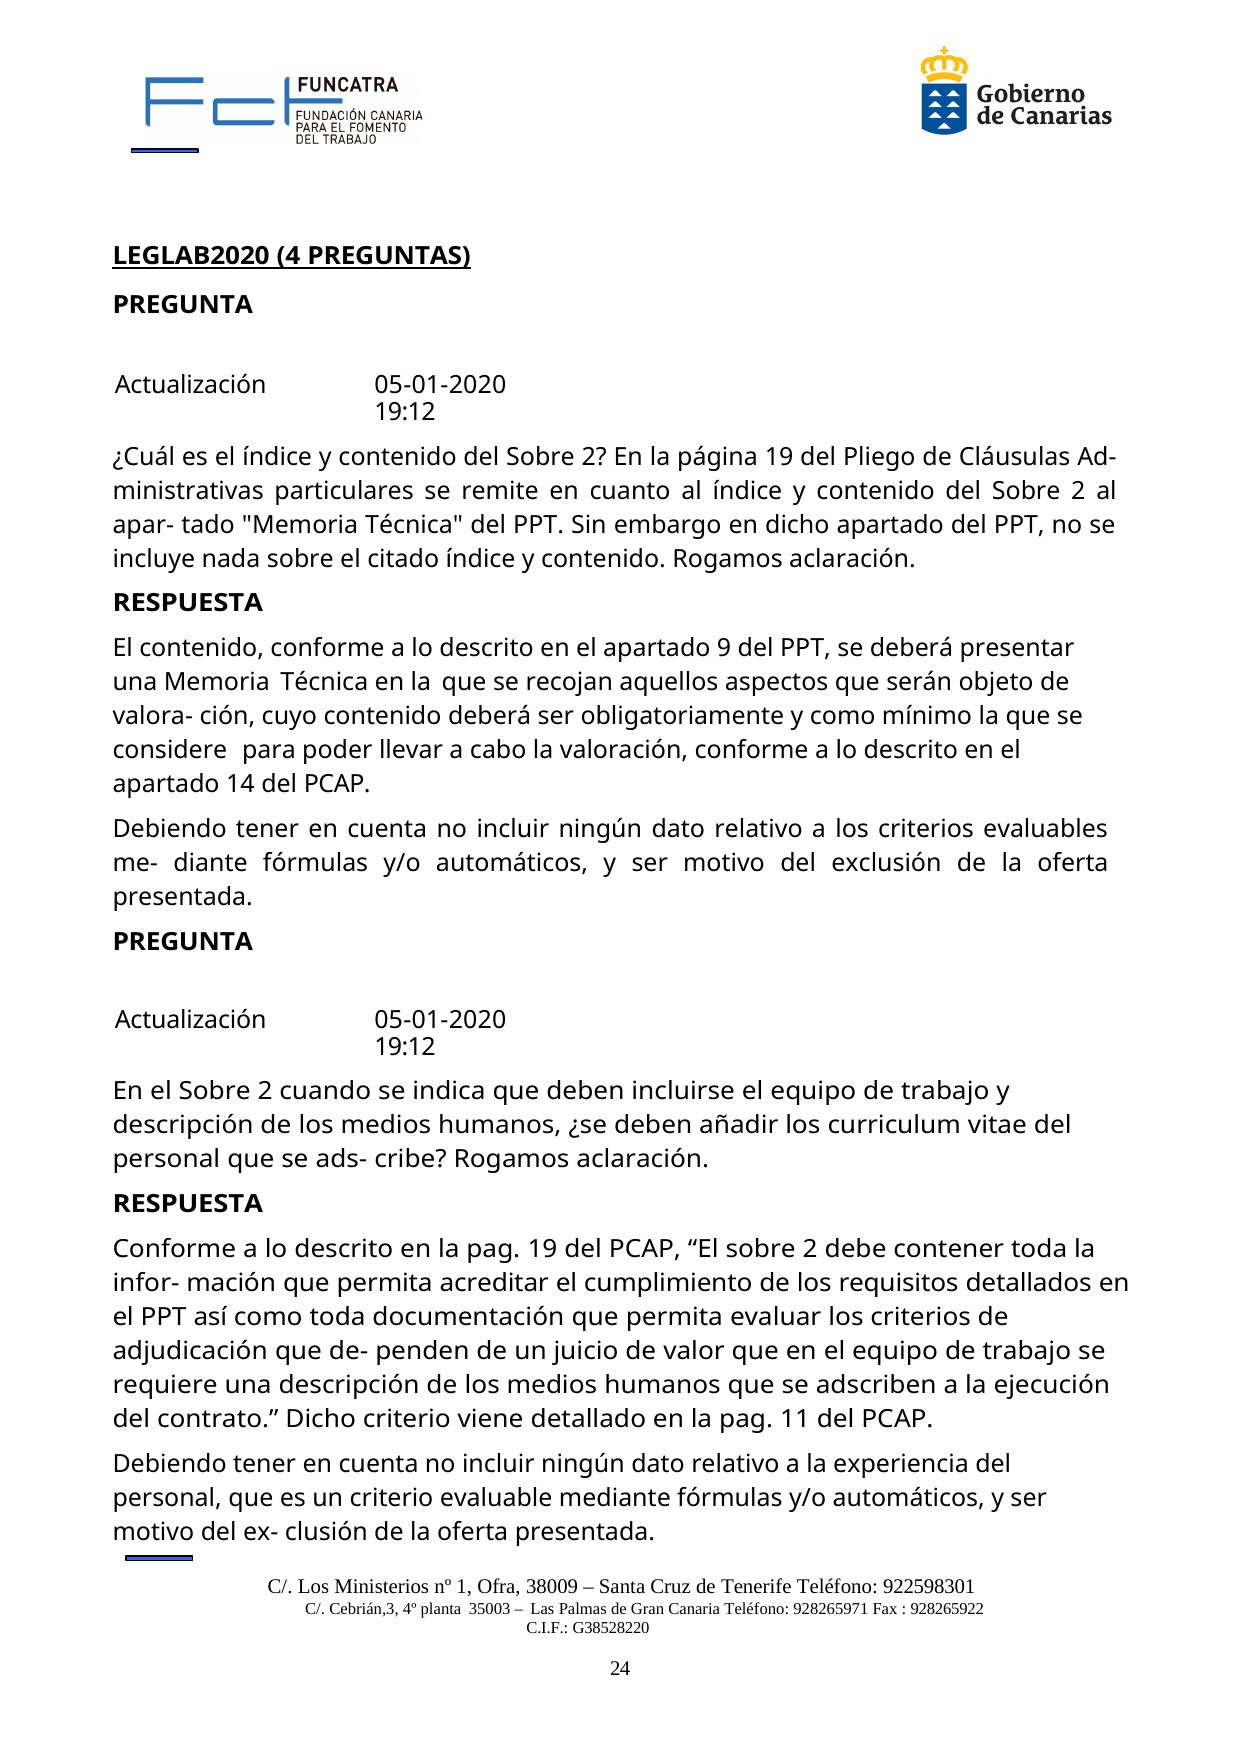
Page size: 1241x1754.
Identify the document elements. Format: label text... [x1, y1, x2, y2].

text En el Sobre 2 cuando se indica que deben incluirse el equipo de trabajo y descripción de los medios humanos, ¿se deben añadir los curriculum vitae del personal que se ads- cribe? Rogamos aclaración. [112, 1073, 1130, 1175]
table_header Actualización [109, 371, 322, 426]
text ¿Cuál es el índice y contenido del Sobre 2? En la página 19 del Pliego de Cláusulas Ad- ministrativas particulares se remite en cuanto al índice y contenido del Sobre 2 al apar- tado "Memoria Técnica" del PPT. Sin embargo en dicho apartado del PPT, no se incluye nada sobre el citado índice y contenido. Rogamos aclaración. [112, 438, 1118, 574]
text Conforme a lo descrito en la pag. 19 del PCAP, “El sobre 2 debe contener toda la infor- mación que permita acreditar el cumplimiento de los requisitos detallados en el PPT así como toda documentación que permita evaluar los criterios de adjudicación que de- penden de un juicio de valor que en el equipo de trabajo se requiere una descripción de los medios humanos que se adscriben a la ejecución del contrato.” Dicho criterio viene detallado en la pag. 11 del PCAP. [112, 1231, 1130, 1435]
subtitle RESPUESTA [112, 585, 1140, 619]
text Debiendo tener en cuenta no incluir ningún dato relativo a la experiencia del personal, que es un criterio evaluable mediante fórmulas y/o automáticos, y ser motivo del ex- clusión de la oferta presentada. [112, 1446, 1120, 1548]
subtitle PREGUNTA [112, 923, 1140, 957]
text El contenido, conforme a lo descrito en el apartado 9 del PPT, se deberá presentar una Memoria Técnica en la que se recojan aquellos aspectos que serán objeto de valora- ción, cuyo contenido deberá ser obligatoriamente y como mínimo la que se considere para poder llevar a cabo la valoración, conforme a lo descrito en el apartado 14 del PCAP. [112, 630, 1112, 800]
text Debiendo tener en cuenta no incluir ningún dato relativo a los criterios evaluables me- diante fórmulas y/o automáticos, y ser motivo del exclusión de la oferta presentada. [112, 811, 1109, 913]
table_header 05-01-2020 19:12 [322, 1006, 572, 1061]
picture [920, 46, 1112, 135]
subtitle LEGLAB2020 (4 PREGUNTAS) PREGUNTA [112, 238, 476, 321]
subtitle RESPUESTA [112, 1186, 1140, 1220]
table_header 05-01-2020 19:12 [322, 371, 572, 426]
picture [145, 77, 423, 144]
table_header Actualización [109, 1006, 322, 1061]
